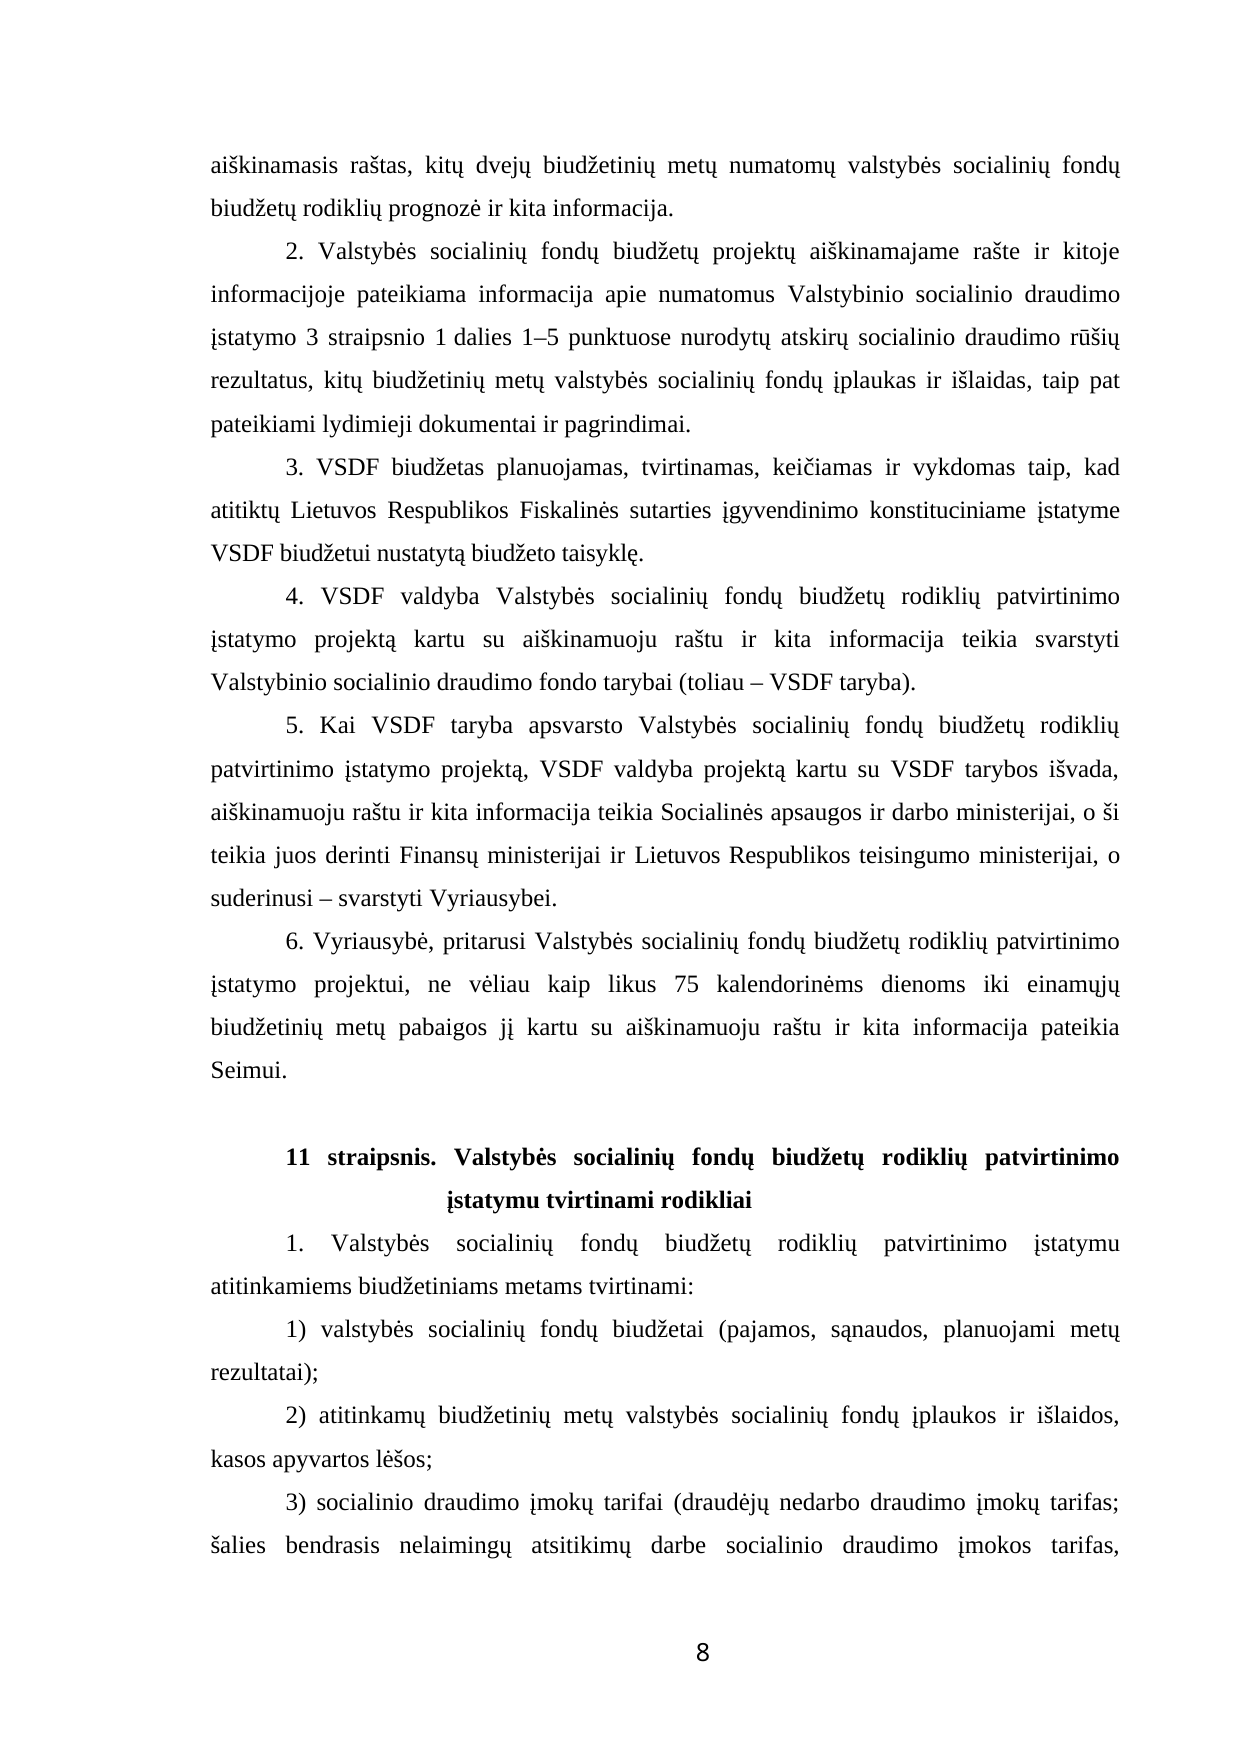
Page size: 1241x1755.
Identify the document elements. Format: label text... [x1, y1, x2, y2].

text 2. Valstybės socialinių fondų biudžetų projektų aiškinamajame rašte ir kitoje informacijoje pateikiama informacija apie numatomus Valstybinio socialinio draudimo įstatymo 3 straipsnio 1 dalies 1–5 punktuose nurodytų atskirų socialinio draudimo rūšių rezultatus, kitų biudžetinių metų valstybės socialinių fondų įplaukas ir išlaidas, taip pat pateikiami lydimieji dokumentai ir pagrindimai. [210, 236, 1120, 437]
text 5. Kai VSDF taryba apsvarsto Valstybės socialinių fondų biudžetų rodiklių patvirtinimo įstatymo projektą, VSDF valdyba projektą kartu su VSDF tarybos išvada, aiškinamuoju raštu ir kita informacija teikia Socialinės apsaugos ir darbo ministerijai, o ši teikia juos derinti Finansų ministerijai ir Lietuvos Respublikos teisingumo ministerijai, o suderinusi – svarstyti Vyriausybei. [210, 711, 1120, 912]
text 3) socialinio draudimo įmokų tarifai (draudėjų nedarbo draudimo įmokų tarifas; šalies bendrasis nelaimingų atsitikimų darbe socialinio draudimo įmokos tarifas, [210, 1487, 1120, 1559]
text 1. Valstybės socialinių fondų biudžetų rodiklių patvirtinimo įstatymu atitinkamiems biudžetiniams metams tvirtinami: [210, 1228, 1120, 1300]
text 1) valstybės socialinių fondų biudžetai (pajamos, sąnaudos, planuojami metų rezultatai); [210, 1314, 1120, 1386]
text 4. VSDF valdyba Valstybės socialinių fondų biudžetų rodiklių patvirtinimo įstatymo projektą kartu su aiškinamuoju raštu ir kita informacija teikia svarstyti Valstybinio socialinio draudimo fondo tarybai (toliau – VSDF taryba). [210, 581, 1120, 696]
text 11 straipsnis. Valstybės socialinių fondų biudžetų rodiklių patvirtinimo įstatymu tvirtinami rodikliai [285, 1142, 1120, 1214]
text 3. VSDF biudžetas planuojamas, tvirtinamas, keičiamas ir vykdomas taip, kad atitiktų Lietuvos Respublikos Fiskalinės sutarties įgyvendinimo konstituciniame įstatyme VSDF biudžetui nustatytą biudžeto taisyklę. [210, 452, 1120, 567]
text 2) atitinkamų biudžetinių metų valstybės socialinių fondų įplaukos ir išlaidos, kasos apyvartos lėšos; [210, 1401, 1120, 1472]
text 6. Vyriausybė, pritarusi Valstybės socialinių fondų biudžetų rodiklių patvirtinimo įstatymo projektui, ne vėliau kaip likus 75 kalendorinėms dienoms iki einamųjų biudžetinių metų pabaigos jį kartu su aiškinamuoju raštu ir kita informacija pateikia Seimui. [210, 926, 1120, 1084]
text aiškinamasis raštas, kitų dvejų biudžetinių metų numatomų valstybės socialinių fondų biudžetų rodiklių prognozė ir kita informacija. [210, 150, 1120, 222]
